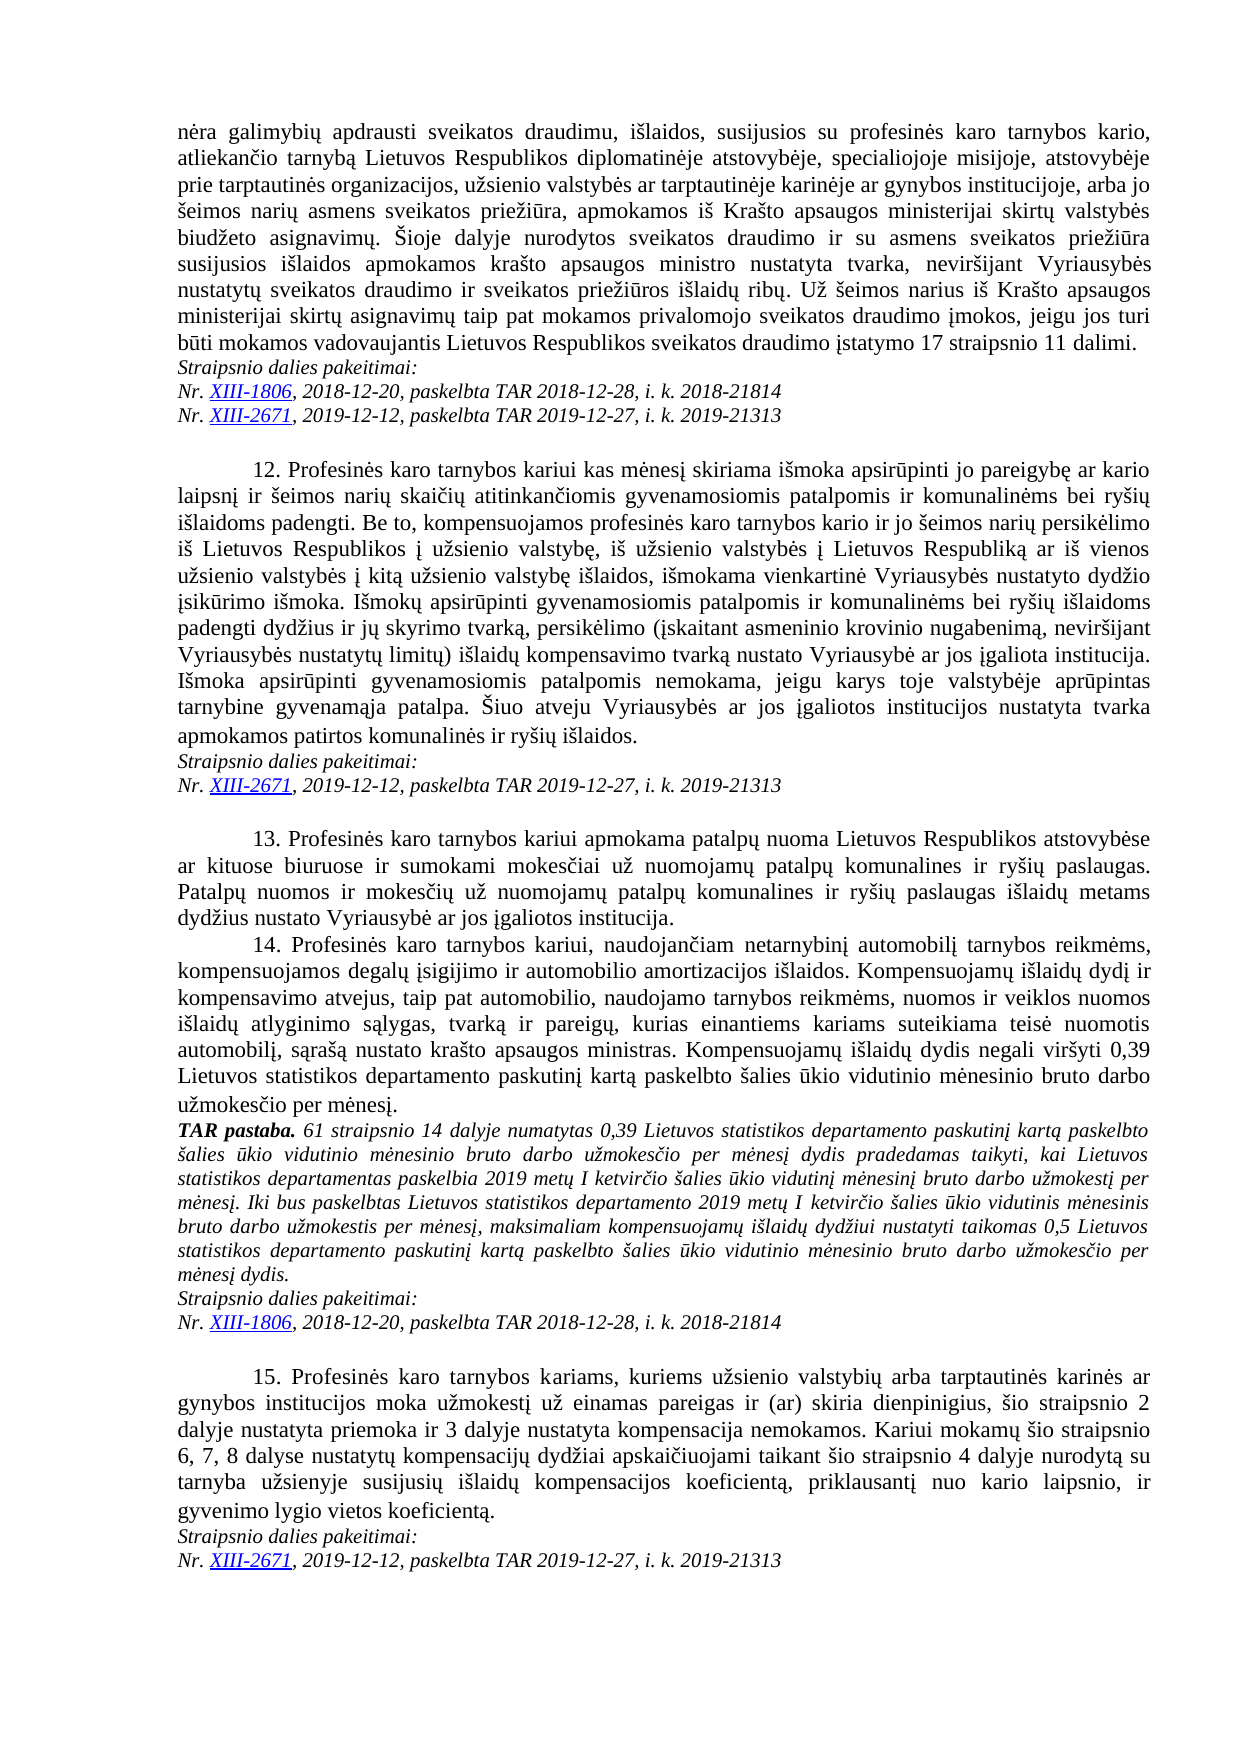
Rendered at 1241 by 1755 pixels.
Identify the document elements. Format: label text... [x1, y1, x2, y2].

text 15. Profesinės karo tarnybos kariams, kuriems užsienio valstybių arba tarptautinės karinės ar gynybos institucijos moka užmokestį už einamas pareigas ir (ar) skiria dienpinigius, šio straipsnio 2 dalyje nustatyta priemoka ir 3 dalyje nustatyta kompensacija nemokamos. Kariui mokamų šio straipsnio 6, 7, 8 dalyse nustatytų kompensacijų dydžiai apskaičiuojami taikant šio straipsnio 4 dalyje nurodytą su tarnyba užsienyje susijusių išlaidų kompensacijos koeficientą, priklausantį nuo kario laipsnio, ir gyvenimo lygio vietos koeficientą. [177, 1363, 1152, 1523]
text Nr. XIII-2671, 2019-12-12, paskelbta TAR 2019-12-27, i. k. 2019-21313 [177, 403, 1152, 427]
text 13. Profesinės karo tarnybos kariui apmokama patalpų nuoma Lietuvos Respublikos atstovybėse ar kituose biuruose ir sumokami mokesčiai už nuomojamų patalpų komunalines ir ryšių paslaugas. Patalpų nuomos ir mokesčių už nuomojamų patalpų komunalines ir ryšių paslaugas išlaidų metams dydžius nustato Vyriausybė ar jos įgaliotos institucija. [177, 825, 1152, 931]
text 14. Profesinės karo tarnybos kariui, naudojančiam netarnybinį automobilį tarnybos reikmėms, kompensuojamos degalų įsigijimo ir automobilio amortizacijos išlaidos. Kompensuojamų išlaidų dydį ir kompensavimo atvejus, taip pat automobilio, naudojamo tarnybos reikmėms, nuomos ir veiklos nuomos išlaidų atlyginimo sąlygas, tvarką ir pareigų, kurias einantiems kariams suteikiama teisė nuomotis automobilį, sąrašą nustato krašto apsaugos ministras. Kompensuojamų išlaidų dydis negali viršyti 0,39 Lietuvos statistikos departamento paskutinį kartą paskelbto šalies ūkio vidutinio mėnesinio bruto darbo užmokesčio per mėnesį. [177, 931, 1152, 1118]
text Nr. XIII-1806, 2018-12-20, paskelbta TAR 2018-12-28, i. k. 2018-21814 [177, 1310, 1152, 1334]
text Straipsnio dalies pakeitimai: [177, 1286, 1152, 1310]
text TAR pastaba. 61 straipsnio 14 dalyje numatytas 0,39 Lietuvos statistikos departamento paskutinį kartą paskelbto šalies ūkio vidutinio mėnesinio bruto darbo užmokesčio per mėnesį dydis pradedamas taikyti, kai Lietuvos statistikos departamentas paskelbia 2019 metų I ketvirčio šalies ūkio vidutinį mėnesinį bruto darbo užmokestį per mėnesį. Iki bus paskelbtas Lietuvos statistikos departamento 2019 metų I ketvirčio šalies ūkio vidutinis mėnesinis bruto darbo užmokestis per mėnesį, maksimaliam kompensuojamų išlaidų dydžiui nustatyti taikomas 0,5 Lietuvos statistikos departamento paskutinį kartą paskelbto šalies ūkio vidutinio mėnesinio bruto darbo užmokesčio per mėnesį dydis. [177, 1118, 1152, 1286]
text Straipsnio dalies pakeitimai: [177, 355, 1152, 379]
text Nr. XIII-2671, 2019-12-12, paskelbta TAR 2019-12-27, i. k. 2019-21313 [177, 1548, 1152, 1572]
text Nr. XIII-2671, 2019-12-12, paskelbta TAR 2019-12-27, i. k. 2019-21313 [177, 773, 1152, 797]
text 12. Profesinės karo tarnybos kariui kas mėnesį skiriama išmoka apsirūpinti jo pareigybę ar kario laipsnį ir šeimos narių skaičių atitinkančiomis gyvenamosiomis patalpomis ir komunalinėms bei ryšių išlaidoms padengti. Be to, kompensuojamos profesinės karo tarnybos kario ir jo šeimos narių persikėlimo iš Lietuvos Respublikos į užsienio valstybę, iš užsienio valstybės į Lietuvos Respubliką ar iš vienos užsienio valstybės į kitą užsienio valstybę išlaidos, išmokama vienkartinė Vyriausybės nustatyto dydžio įsikūrimo išmoka. Išmokų apsirūpinti gyvenamosiomis patalpomis ir komunalinėms bei ryšių išlaidoms padengti dydžius ir jų skyrimo tvarką, persikėlimo (įskaitant asmeninio krovinio nugabenimą, neviršijant Vyriausybės nustatytų limitų) išlaidų kompensavimo tvarką nustato Vyriausybė ar jos įgaliota institucija. Išmoka apsirūpinti gyvenamosiomis patalpomis nemokama, jeigu karys toje valstybėje aprūpintas tarnybine gyvenamąja patalpa. Šiuo atveju Vyriausybės ar jos įgaliotos institucijos nustatyta tvarka apmokamos patirtos komunalinės ir ryšių išlaidos. [177, 456, 1152, 748]
text Nr. XIII-1806, 2018-12-20, paskelbta TAR 2018-12-28, i. k. 2018-21814 [177, 379, 1152, 403]
text nėra galimybių apdrausti sveikatos draudimu, išlaidos, susijusios su profesinės karo tarnybos kario, atliekančio tarnybą Lietuvos Respublikos diplomatinėje atstovybėje, specialiojoje misijoje, atstovybėje prie tarptautinės organizacijos, užsienio valstybės ar tarptautinėje karinėje ar gynybos institucijoje, arba jo šeimos narių asmens sveikatos priežiūra, apmokamos iš Krašto apsaugos ministerijai skirtų valstybės biudžeto asignavimų. Šioje dalyje nurodytos sveikatos draudimo ir su asmens sveikatos priežiūra susijusios išlaidos apmokamos krašto apsaugos ministro nustatyta tvarka, neviršijant Vyriausybės nustatytų sveikatos draudimo ir sveikatos priežiūros išlaidų ribų. Už šeimos narius iš Krašto apsaugos ministerijai skirtų asignavimų taip pat mokamos privalomojo sveikatos draudimo įmokos, jeigu jos turi būti mokamos vadovaujantis Lietuvos Respublikos sveikatos draudimo įstatymo 17 straipsnio 11 dalimi. [177, 118, 1152, 355]
text Straipsnio dalies pakeitimai: [177, 748, 1152, 773]
text Straipsnio dalies pakeitimai: [177, 1523, 1152, 1548]
